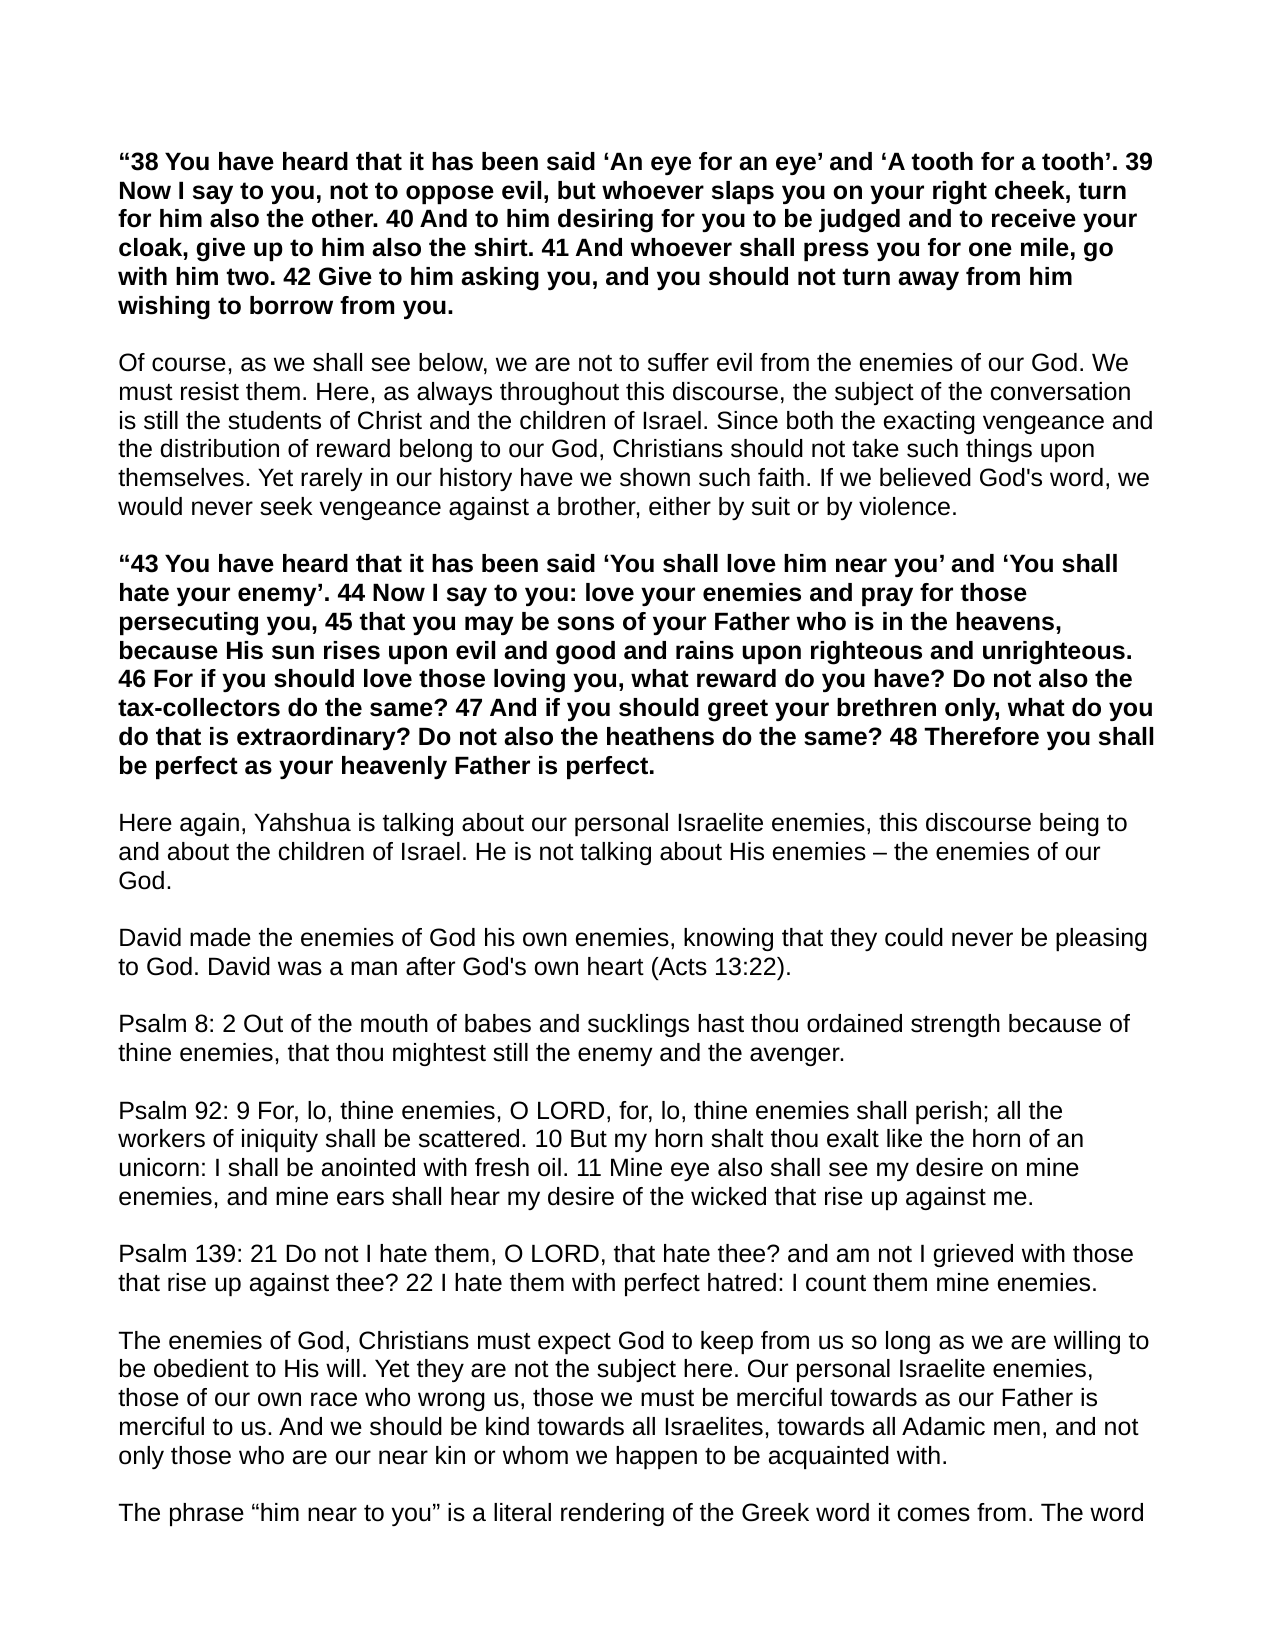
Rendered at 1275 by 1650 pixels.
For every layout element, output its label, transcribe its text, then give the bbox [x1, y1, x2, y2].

text The enemies of God, Christians must expect God to keep from us so long as we are willing to be obedient to His will. Yet they are not the subject here. Our personal Israelite enemies, those of our own race who wrong us, those we must be merciful towards as our Father is merciful to us. And we should be kind towards all Israelites, towards all Adamic men, and not only those who are our near kin or whom we happen to be acquainted with. [118, 1326, 1157, 1469]
text David made the enemies of God his own enemies, knowing that they could never be pleasing to God. David was a man after God's own heart (Acts 13:22). [118, 923, 1157, 981]
text Psalm 92: 9 For, lo, thine enemies, O LORD, for, lo, thine enemies shall perish; all the workers of iniquity shall be scattered. 10 But my horn shalt thou exalt like the horn of an unicorn: I shall be anointed with fresh oil. 11 Mine eye also shall see my desire on mine enemies, and mine ears shall hear my desire of the wicked that rise up against me. [118, 1096, 1157, 1211]
text Of course, as we shall see below, we are not to suffer evil from the enemies of our God. We must resist them. Here, as always throughout this discourse, the subject of the conversation is still the students of Christ and the children of Israel. Since both the exacting vengeance and the distribution of reward belong to our God, Christians should not take such things upon themselves. Yet rarely in our history have we shown such faith. If we believed God's word, we would never seek vengeance against a brother, either by suit or by violence. [118, 348, 1157, 521]
text The phrase “him near to you” is a literal rendering of the Greek word it comes from. The word [118, 1498, 1157, 1527]
text “43 You have heard that it has been said ‘You shall love him near you’ and ‘You shall hate your enemy’. 44 Now I say to you: love your enemies and pray for those persecuting you, 45 that you may be sons of your Father who is in the heavens, because His sun rises upon evil and good and rains upon righteous and unrighteous. 46 For if you should love those loving you, what reward do you have? Do not also the tax-collectors do the same? 47 And if you should greet your brethren only, what do you do that is extraordinary? Do not also the heathens do the same? 48 Therefore you shall be perfect as your heavenly Father is perfect. [118, 549, 1157, 779]
text Psalm 139: 21 Do not I hate them, O LORD, that hate thee? and am not I grieved with those that rise up against thee? 22 I hate them with perfect hatred: I count them mine enemies. [118, 1239, 1157, 1297]
text “38 You have heard that it has been said ‘An eye for an eye’ and ‘A tooth for a tooth’. 39 Now I say to you, not to oppose evil, but whoever slaps you on your right cheek, turn for him also the other. 40 And to him desiring for you to be judged and to receive your cloak, give up to him also the shirt. 41 And whoever shall press you for one mile, go with him two. 42 Give to him asking you, and you should not turn away from him wishing to borrow from you. [118, 147, 1157, 319]
text Here again, Yahshua is talking about our personal Israelite enemies, this discourse being to and about the children of Israel. He is not talking about His enemies – the enemies of our God. [118, 808, 1157, 894]
text Psalm 8: 2 Out of the mouth of babes and sucklings hast thou ordained strength because of thine enemies, that thou mightest still the enemy and the avenger. [118, 1009, 1157, 1067]
